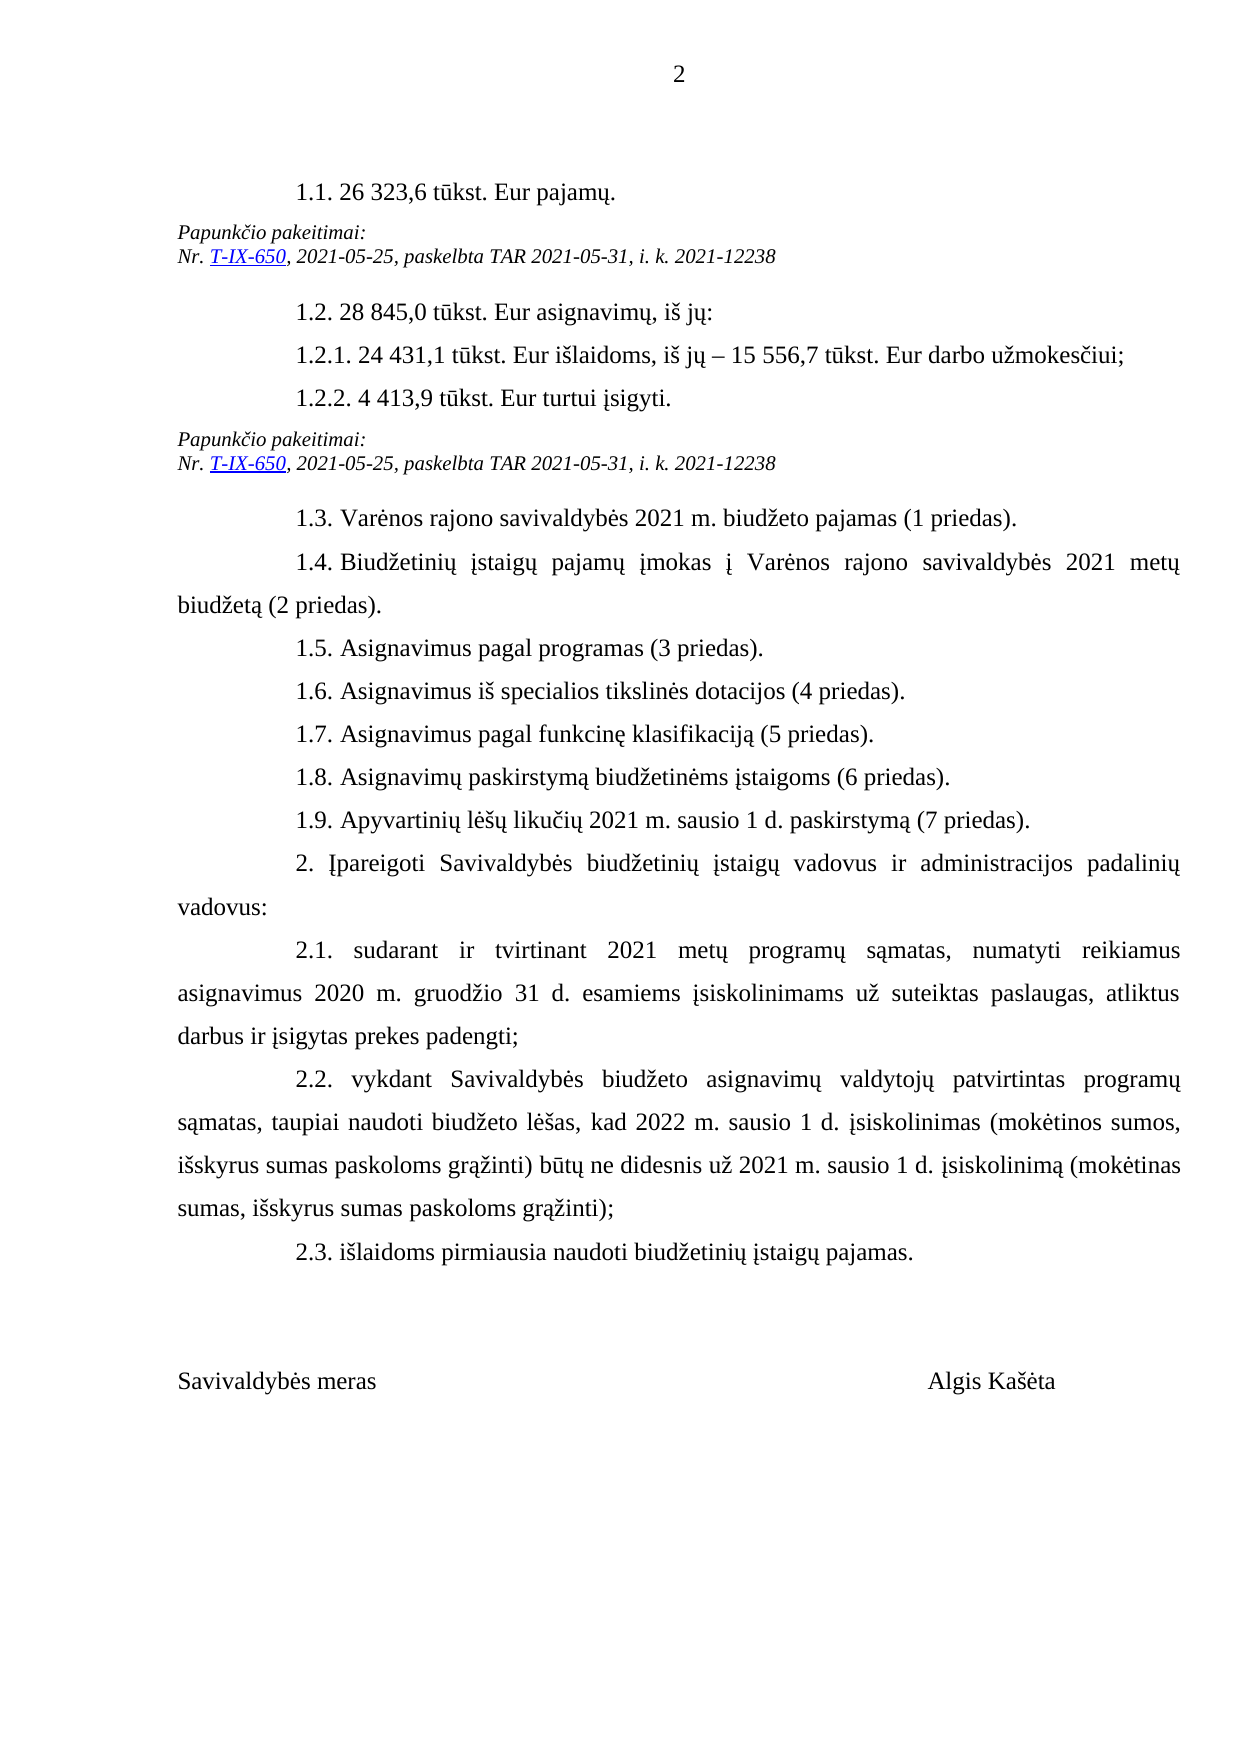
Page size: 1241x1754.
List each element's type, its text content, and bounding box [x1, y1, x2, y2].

text 2.2. vykdant Savivaldybės biudžeto asignavimų valdytojų patvirtintas programų sąmatas, taupiai naudoti biudžeto lėšas, kad 2022 m. sausio 1 d. įsiskolinimas (mokėtinos sumos, išskyrus sumas paskoloms grąžinti) būtų ne didesnis už 2021 m. sausio 1 d. įsiskolinimą (mokėtinas sumas, išskyrus sumas paskoloms grąžinti); [177, 1064, 1181, 1222]
text Savivaldybės meras Algis Kašėta [177, 1366, 1181, 1395]
text 1.3. Varėnos rajono savivaldybės 2021 m. biudžeto pajamas (1 priedas). [177, 503, 1181, 532]
text Nr. T-IX-650, 2021-05-25, paskelbta TAR 2021-05-31, i. k. 2021-12238 [177, 451, 1181, 475]
text 1.8. Asignavimų paskirstymą biudžetinėms įstaigoms (6 priedas). [177, 762, 1181, 791]
text 1.2.2. 4 413,9 tūkst. Eur turtui įsigyti. [177, 383, 1181, 412]
text 1.7. Asignavimus pagal funkcinę klasifikaciją (5 priedas). [177, 719, 1181, 748]
text 1.4. Biudžetinių įstaigų pajamų įmokas į Varėnos rajono savivaldybės 2021 metų biudžetą (2 priedas). [177, 547, 1181, 618]
text 1.9. Apyvartinių lėšų likučių 2021 m. sausio 1 d. paskirstymą (7 priedas). [177, 805, 1181, 834]
text Papunkčio pakeitimai: [177, 427, 1181, 451]
text 1.2.1. 24 431,1 tūkst. Eur išlaidoms, iš jų – 15 556,7 tūkst. Eur darbo užmokesčiui; [177, 340, 1181, 369]
text 2. Įpareigoti Savivaldybės biudžetinių įstaigų vadovus ir administracijos padalinių vadovus: [177, 848, 1181, 920]
text 1.5. Asignavimus pagal programas (3 priedas). [177, 633, 1181, 662]
text 1.6. Asignavimus iš specialios tikslinės dotacijos (4 priedas). [177, 676, 1181, 705]
text Nr. T-IX-650, 2021-05-25, paskelbta TAR 2021-05-31, i. k. 2021-12238 [177, 244, 1181, 268]
text Papunkčio pakeitimai: [177, 220, 1181, 244]
text 1.2. 28 845,0 tūkst. Eur asignavimų, iš jų: [295, 297, 1181, 326]
text 2.3. išlaidoms pirmiausia naudoti biudžetinių įstaigų pajamas. [177, 1237, 1181, 1265]
text 2.1. sudarant ir tvirtinant 2021 metų programų sąmatas, numatyti reikiamus asignavimus 2020 m. gruodžio 31 d. esamiems įsiskolinimams už suteiktas paslaugas, atliktus darbus ir įsigytas prekes padengti; [177, 935, 1181, 1050]
text 1.1. 26 323,6 tūkst. Eur pajamų. [295, 177, 1181, 206]
